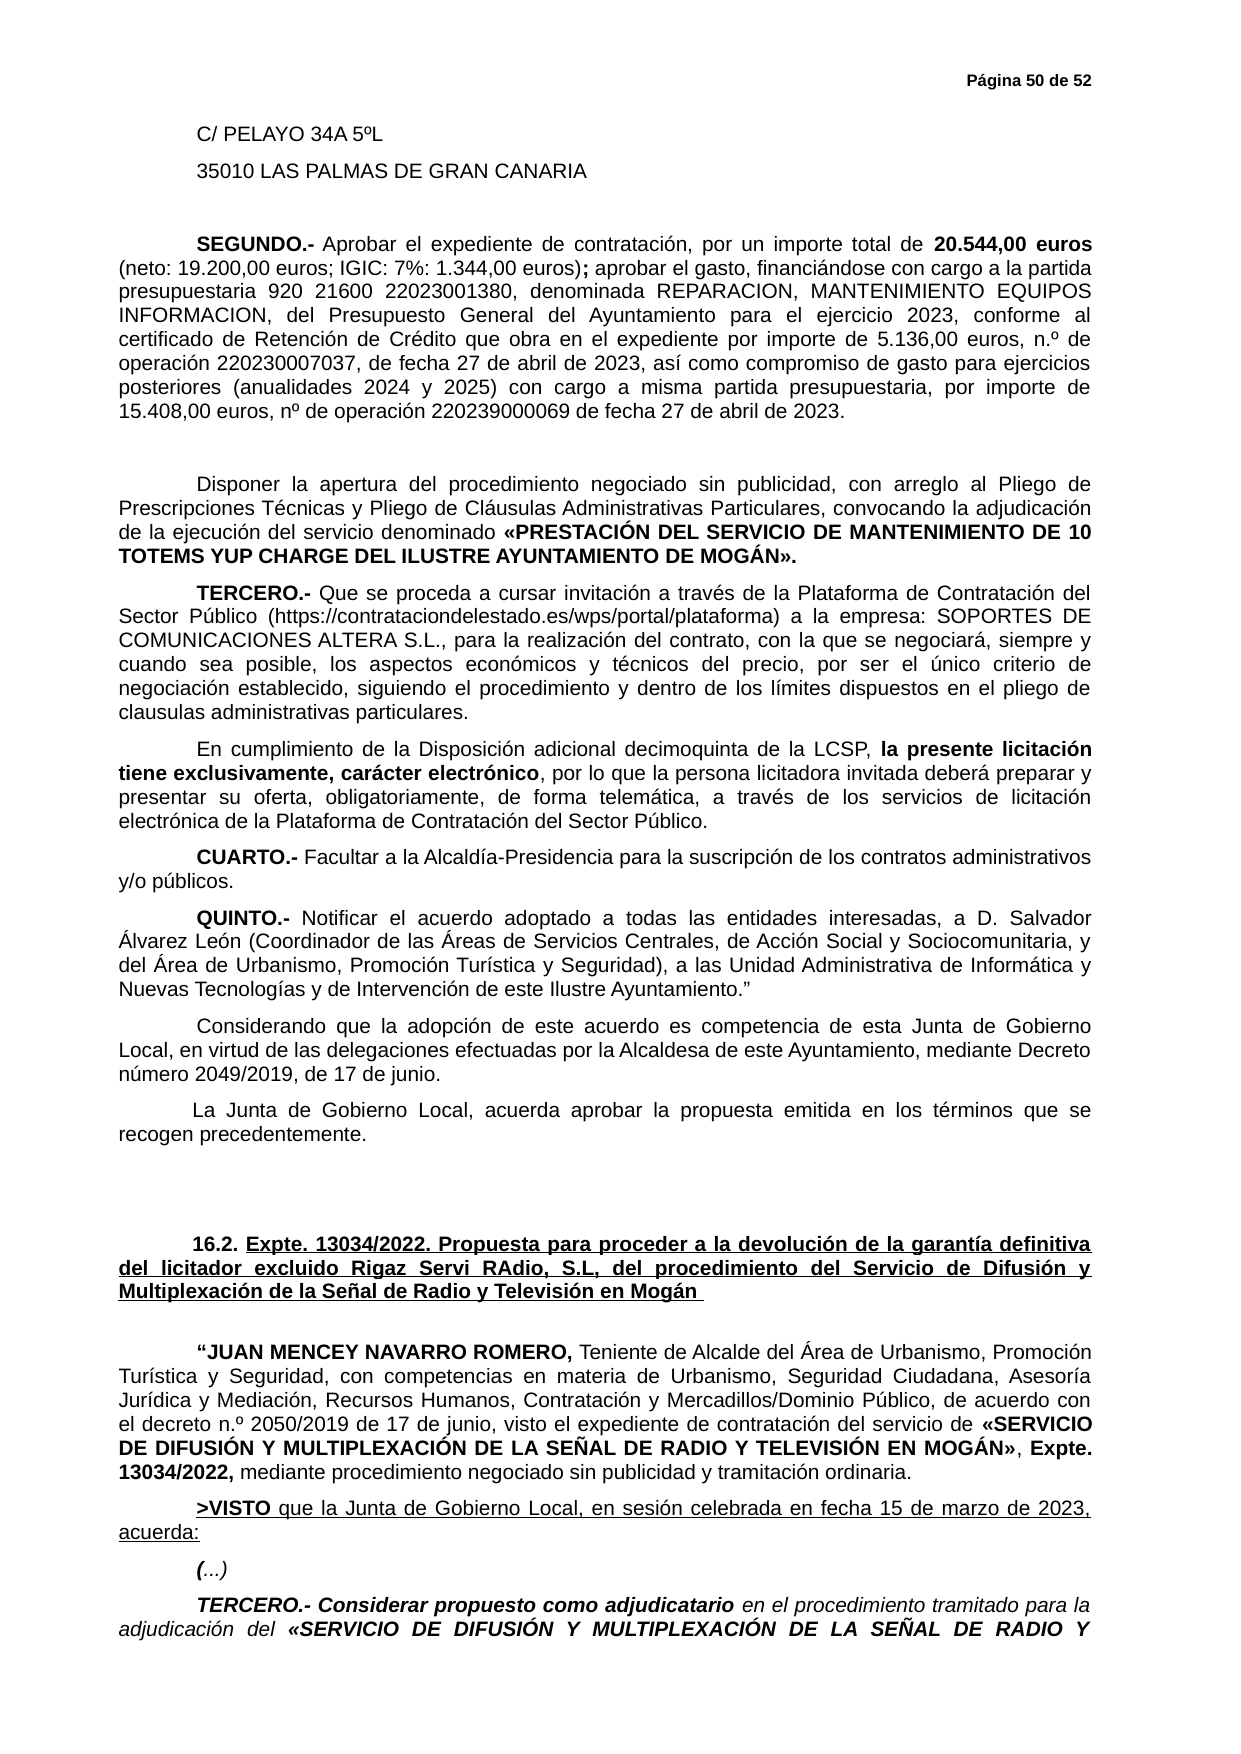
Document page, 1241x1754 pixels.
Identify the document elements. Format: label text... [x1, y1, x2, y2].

text Considerando que la adopción de este acuerdo es competencia de esta Junta de Gobierno Local, en virtud de las delegaciones efectuadas por la Alcaldesa de este Ayuntamiento, mediante Decreto número 2049/2019, de 17 de junio. [118, 1014, 1092, 1086]
text En cumplimiento de la Disposición adicional decimoquinta de la LCSP, la presente licitación tiene exclusivamente, carácter electrónico, por lo que la persona licitadora invitada deberá preparar y presentar su oferta, obligatoriamente, de forma telemática, a través de los servicios de licitación electrónica de la Plataforma de Contratación del Sector Público. [118, 737, 1092, 832]
text “JUAN MENCEY NAVARRO ROMERO, Teniente de Alcalde del Área de Urbanismo, Promoción Turística y Seguridad, con competencias en materia de Urbanismo, Seguridad Ciudadana, Asesoría Jurídica y Mediación, Recursos Humanos, Contratación y Mercadillos/Dominio Público, de acuerdo con el decreto n.º 2050/2019 de 17 de junio, visto el expediente de contratación del servicio de «SERVICIO DE DIFUSIÓN Y MULTIPLEXACIÓN DE LA SEÑAL DE RADIO Y TELEVISIÓN EN MOGÁN», Expte. 13034/2022, mediante procedimiento negociado sin publicidad y tramitación ordinaria. [118, 1340, 1092, 1483]
text 35010 LAS PALMAS DE GRAN CANARIA [118, 158, 1092, 182]
text (...) [118, 1556, 1092, 1580]
text >VISTO que la Junta de Gobierno Local, en sesión celebrada en fecha 15 de marzo de 2023, acuerda: [118, 1496, 1092, 1544]
text La Junta de Gobierno Local, acuerda aprobar la propuesta emitida en los términos que se recogen precedentemente. [118, 1098, 1092, 1146]
text TERCERO.- Que se proceda a cursar invitación a través de la Plataforma de Contratación del Sector Público (https://contrataciondelestado.es/wps/portal/plataforma) a la empresa: SOPORTES DE COMUNICACIONES ALTERA S.L., para la realización del contrato, con la que se negociará, siempre y cuando sea posible, los aspectos económicos y técnicos del precio, por ser el único criterio de negociación establecido, siguiendo el procedimiento y dentro de los límites dispuestos en el pliego de clausulas administrativas particulares. [118, 580, 1092, 724]
text SEGUNDO.- Aprobar el expediente de contratación, por un importe total de 20.544,00 euros (neto: 19.200,00 euros; IGIC: 7%: 1.344,00 euros); aprobar el gasto, financiándose con cargo a la partida presupuestaria 920 21600 22023001380, denominada REPARACION, MANTENIMIENTO EQUIPOS INFORMACION, del Presupuesto General del Ayuntamiento para el ejercicio 2023, conforme al certificado de Retención de Crédito que obra en el expediente por importe de 5.136,00 euros, n.º de operación 220230007037, de fecha 27 de abril de 2023, así como compromiso de gasto para ejercicios posteriores (anualidades 2024 y 2025) con cargo a misma partida presupuestaria, por importe de 15.408,00 euros, nº de operación 220239000069 de fecha 27 de abril de 2023. [118, 231, 1092, 423]
text Disponer la apertura del procedimiento negociado sin publicidad, con arreglo al Pliego de Prescripciones Técnicas y Pliego de Cláusulas Administrativas Particulares, convocando la adjudicación de la ejecución del servicio denominado «PRESTACIÓN DEL SERVICIO DE MANTENIMIENTO DE 10 TOTEMS YUP CHARGE DEL ILUSTRE AYUNTAMIENTO DE MOGÁN». [118, 472, 1092, 568]
text 16.2. Expte. 13034/2022. Propuesta para proceder a la devolución de la garantía definitiva del licitador excluido Rigaz Servi RAdio, S.L, del procedimiento del Servicio de Difusión y [118, 1231, 1092, 1276]
text C/ PELAYO 34A 5ºL [118, 122, 1092, 146]
text TERCERO.- Considerar propuesto como adjudicatario en el procedimiento tramitado para la adjudicación del «SERVICIO DE DIFUSIÓN Y MULTIPLEXACIÓN DE LA SEÑAL DE RADIO Y [118, 1593, 1092, 1641]
text Multiplexación de la Señal de Radio y Televisión en Mogán [118, 1277, 1092, 1303]
text CUARTO.- Facultar a la Alcaldía-Presidencia para la suscripción de los contratos administrativos y/o públicos. [118, 845, 1092, 893]
text QUINTO.- Notificar el acuerdo adoptado a todas las entidades interesadas, a D. Salvador Álvarez León (Coordinador de las Áreas de Servicios Centrales, de Acción Social y Sociocomunitaria, y del Área de Urbanismo, Promoción Turística y Seguridad), a las Unidad Administrativa de Informática y Nuevas Tecnologías y de Intervención de este Ilustre Ayuntamiento.” [118, 905, 1092, 1001]
